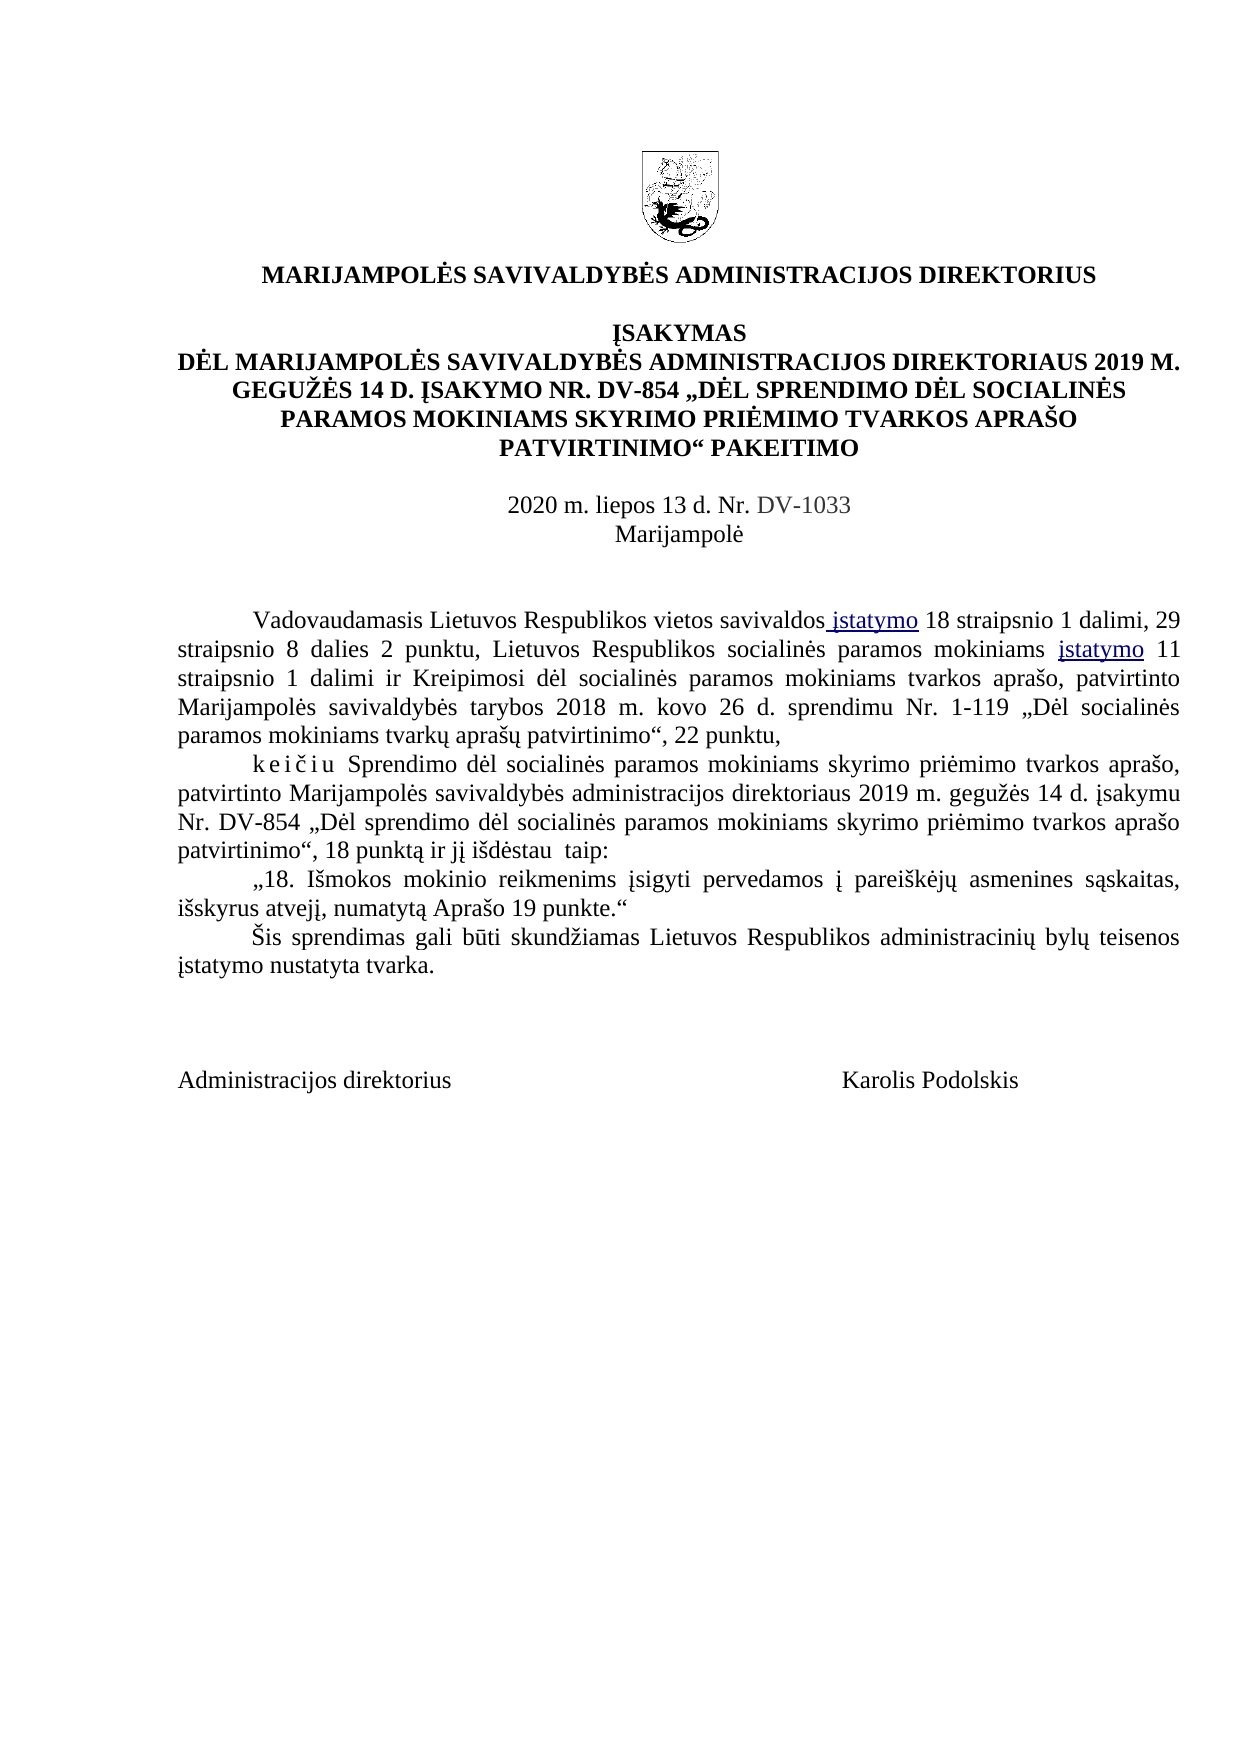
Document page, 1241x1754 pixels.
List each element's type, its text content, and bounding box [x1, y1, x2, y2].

text „18. Išmokos mokinio reikmenims įsigyti pervedamos į pareiškėjų asmenines sąskaitas, išskyrus atvejį, numatytą Aprašo 19 punkte.“ [177, 864, 1181, 922]
text Marijampolė [177, 519, 1181, 548]
text MARIJAMPOLĖS SAVIVALDYBĖS ADMINISTRACIJOS DIREKTORIUS [177, 260, 1181, 289]
text 2020 m. liepos 13 d. Nr. DV-1033 [177, 490, 1181, 519]
text ĮSAKYMAS [177, 318, 1181, 347]
text Šis sprendimas gali būti skundžiamas Lietuvos Respublikos administracinių bylų teisenos įstatymo nustatyta tvarka. [177, 922, 1181, 979]
text Administracijos direktorius Karolis Podolskis [177, 1065, 1181, 1094]
text Vadovaudamasis Lietuvos Respublikos vietos savivaldos įstatymo 18 straipsnio 1 dalimi, 29 straipsnio 8 dalies 2 punktu, Lietuvos Respublikos socialinės paramos mokiniams įstatymo 11 straipsnio 1 dalimi ir Kreipimosi dėl socialinės paramos mokiniams tvarkos aprašo, patvirtinto Marijampolės savivaldybės tarybos 2018 m. kovo 26 d. sprendimu Nr. 1-119 „Dėl socialinės paramos mokiniams tvarkų aprašų patvirtinimo“, 22 punktu, [177, 605, 1181, 749]
text DĖL MARIJAMPOLĖS SAVIVALDYBĖS ADMINISTRACIJOS DIREKTORIAUS 2019 M. GEGUŽĖS 14 D. ĮSAKYMO NR. DV-854 „DĖL SPRENDIMO DĖL SOCIALINĖS PARAMOS MOKINIAMS SKYRIMO PRIĖMIMO TVARKOS APRAŠO PATVIRTINIMO“ PAKEITIMO [177, 347, 1181, 462]
text keičiu Sprendimo dėl socialinės paramos mokiniams skyrimo priėmimo tvarkos aprašo, patvirtinto Marijampolės savivaldybės administracijos direktoriaus 2019 m. gegužės 14 d. įsakymu Nr. DV-854 „Dėl sprendimo dėl socialinės paramos mokiniams skyrimo priėmimo tvarkos aprašo patvirtinimo“, 18 punktą ir jį išdėstau taip: [177, 749, 1181, 864]
